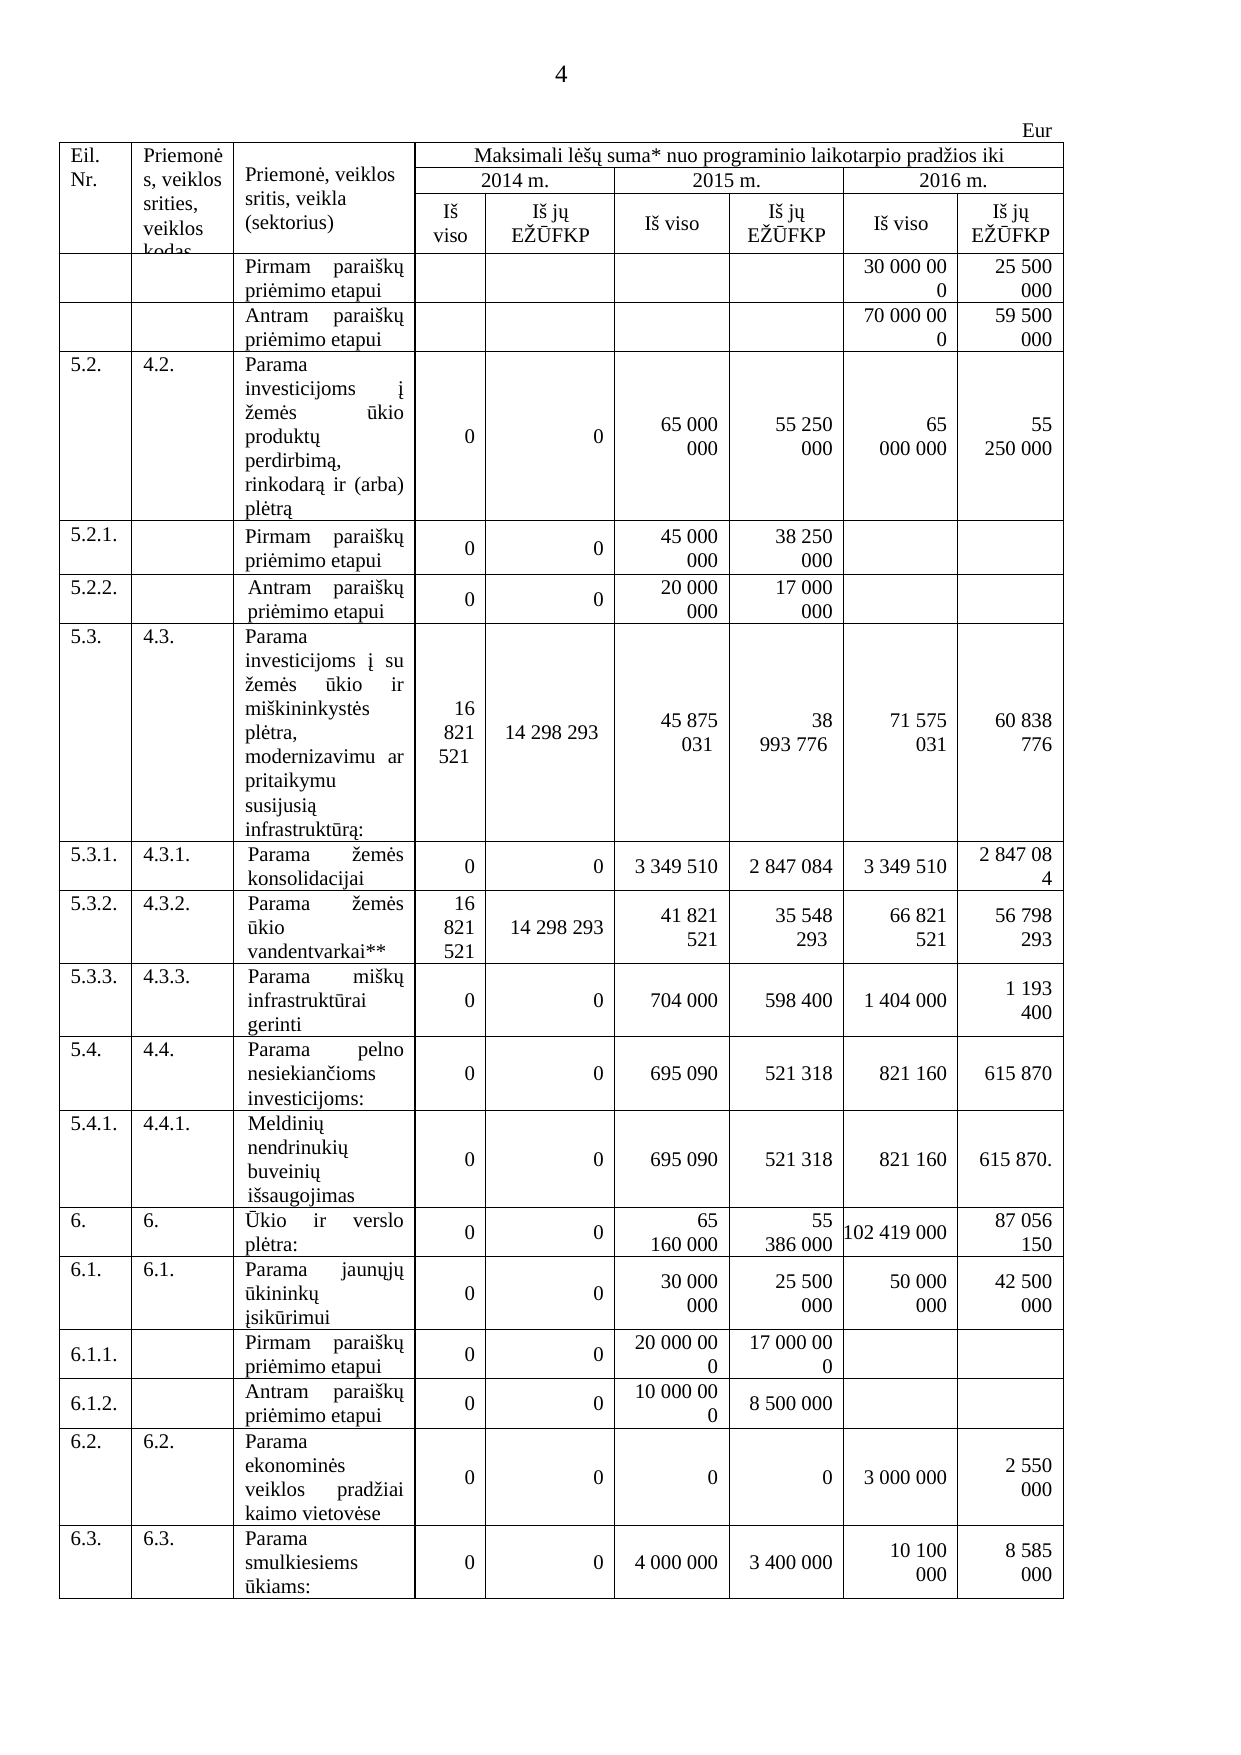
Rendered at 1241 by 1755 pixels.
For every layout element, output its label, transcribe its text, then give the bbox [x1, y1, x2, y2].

table_header [234, 118, 415, 142]
table_cell 71 575 031 [844, 624, 957, 841]
table_cell 821 160 [844, 1037, 957, 1109]
table_cell 6.3. [132, 1526, 233, 1598]
table_cell 598 400 [730, 964, 843, 1036]
table_cell 25 500 000 [730, 1257, 843, 1329]
table_cell 0 [486, 1111, 614, 1207]
table_cell Antram paraiškų priėmimo etapui [234, 1379, 414, 1427]
table_cell [958, 521, 1063, 574]
table_cell 0 [416, 1208, 485, 1256]
table_cell 6.1.1. [60, 1330, 131, 1378]
table_cell [416, 303, 485, 351]
table_cell 2015 m. [615, 168, 843, 192]
table_cell 55 386 000 [730, 1208, 843, 1256]
table_cell Parama investicijoms į su žemės ūkio ir miškininkystės plėtra, modernizavimu ar pritaikymu susijusią infrastruktūrą: [234, 624, 414, 841]
table_cell [60, 303, 131, 351]
table_cell 0 [730, 1429, 843, 1525]
table_cell 50 000 000 [844, 1257, 957, 1329]
table_cell Meldinių nendrinukių buveinių išsaugojimas [234, 1111, 414, 1207]
table_cell 35 548 293 [730, 891, 843, 963]
table_cell 0 [486, 352, 614, 520]
table_cell 521 318 [730, 1111, 843, 1207]
table_header [132, 118, 233, 142]
table_cell 70 000 000 [844, 303, 957, 351]
table_cell Pirmam paraiškų priėmimo etapui [234, 521, 414, 574]
table_cell 5.2. [60, 352, 131, 520]
table_cell 0 [416, 1257, 485, 1329]
table_cell 5.3.3. [60, 964, 131, 1036]
table_cell Eil. Nr. [60, 143, 131, 253]
table_cell 0 [416, 1330, 485, 1378]
table_cell 0 [416, 521, 485, 574]
table_cell [416, 254, 485, 302]
table_cell [958, 1379, 1063, 1427]
table_cell Iš jų EŽŪFKP [958, 194, 1063, 253]
table_cell 521 318 [730, 1037, 843, 1109]
table_cell 65 160 000 [615, 1208, 729, 1256]
table_cell 56 798 293 [958, 891, 1063, 963]
table_cell 0 [486, 575, 614, 623]
table_cell Priemonė, veiklos sritis, veikla (sektorius) [234, 143, 414, 253]
table_cell 0 [486, 1257, 614, 1329]
table_cell 3 349 510 [615, 842, 729, 890]
table_cell 6.2. [60, 1429, 131, 1525]
table_cell 20 000 000 [615, 575, 729, 623]
table_cell [958, 1330, 1063, 1378]
table_cell 0 [416, 1379, 485, 1427]
table_cell 6. [60, 1208, 131, 1256]
table_header [415, 118, 843, 142]
table_cell 0 [486, 1379, 614, 1427]
table_cell Parama ekonominės veiklos pradžiai kaimo vietovėse [234, 1429, 414, 1525]
table_cell [486, 303, 614, 351]
table_cell [60, 254, 131, 302]
table_cell [132, 521, 233, 574]
table_cell 30 000 000 [615, 1257, 729, 1329]
table_cell 5.3.1. [60, 842, 131, 890]
table_cell [132, 1379, 233, 1427]
table_cell 1 404 000 [844, 964, 957, 1036]
table_cell Parama žemės ūkio vandentvarkai** [234, 891, 414, 963]
table_cell Iš jų EŽŪFKP [486, 194, 614, 253]
table_cell 5.4. [60, 1037, 131, 1109]
table_cell Antram paraiškų priėmimo etapui [234, 303, 414, 351]
table_cell 42 500 000 [958, 1257, 1063, 1329]
table_header [844, 118, 958, 142]
table_cell 615 870. [958, 1111, 1063, 1207]
table_cell 8 500 000 [730, 1379, 843, 1427]
table_cell 6.1. [60, 1257, 131, 1329]
table_cell Iš jų EŽŪFKP [730, 194, 843, 253]
table_cell [730, 303, 843, 351]
table_cell [132, 1330, 233, 1378]
table_header [59, 118, 132, 142]
table_cell 59 500 000 [958, 303, 1063, 351]
table_cell Antram paraiškų priėmimo etapui [234, 575, 414, 623]
table_cell 0 [486, 842, 614, 890]
table_cell 5.2.2. [60, 575, 131, 623]
table_cell Pirmam paraiškų priėmimo etapui [234, 254, 414, 302]
table_cell 0 [615, 1429, 729, 1525]
table_cell 0 [416, 352, 485, 520]
table_cell 0 [416, 842, 485, 890]
table_cell 695 090 [615, 1111, 729, 1207]
table_cell [132, 575, 233, 623]
table_cell 17 000 000 [730, 1330, 843, 1378]
table_cell 0 [416, 575, 485, 623]
table_cell 4.3. [132, 624, 233, 841]
table_cell 10 000 000 [615, 1379, 729, 1427]
table_cell 65 000 000 [844, 352, 957, 520]
table_cell 16 821 521 [416, 624, 485, 841]
table_cell 6.1.2. [60, 1379, 131, 1427]
table_cell 55 250 000 [730, 352, 843, 520]
table_cell 695 090 [615, 1037, 729, 1109]
table_cell [844, 1330, 957, 1378]
table_cell 0 [486, 1037, 614, 1109]
table_cell Parama investicijoms į žemės ūkio produktų perdirbimą, rinkodarą ir (arba) plėtrą [234, 352, 414, 520]
table_cell 4.4. [132, 1037, 233, 1109]
table_cell 65 000 000 [615, 352, 729, 520]
table_cell 4.3.1. [132, 842, 233, 890]
table_cell 10 100 000 [844, 1526, 957, 1598]
table_cell 4.4.1. [132, 1111, 233, 1207]
table_cell 3 349 510 [844, 842, 957, 890]
table_cell 17 000 000 [730, 575, 843, 623]
table_cell 0 [486, 964, 614, 1036]
table_header Eur [958, 118, 1063, 142]
table_cell 5.2.1. [60, 521, 131, 574]
table_cell 45 000 000 [615, 521, 729, 574]
table_cell 704 000 [615, 964, 729, 1036]
table_cell 41 821 521 [615, 891, 729, 963]
table_cell 16 821 521 [416, 891, 485, 963]
table_cell 0 [486, 1208, 614, 1256]
table_cell 4 000 000 [615, 1526, 729, 1598]
table_cell 5.4.1. [60, 1111, 131, 1207]
table_cell Parama žemės konsolidacijai [234, 842, 414, 890]
table_cell [132, 254, 233, 302]
table_cell 6.2. [132, 1429, 233, 1525]
table_cell 2 550 000 [958, 1429, 1063, 1525]
table_cell 5.3. [60, 624, 131, 841]
table_cell Iš viso [416, 194, 485, 253]
table_cell 14 298 293 [486, 624, 614, 841]
table_cell Parama jaunųjų ūkininkų įsikūrimui [234, 1257, 414, 1329]
table_cell 5.3.2. [60, 891, 131, 963]
table_cell 1 193 400 [958, 964, 1063, 1036]
table_cell 14 298 293 [486, 891, 614, 963]
table_cell 821 160 [844, 1111, 957, 1207]
table_cell [958, 575, 1063, 623]
table_cell 38 250 000 [730, 521, 843, 574]
table_cell Priemonės, veiklos srities, veiklos kodas [132, 143, 233, 253]
table_cell 3 000 000 [844, 1429, 957, 1525]
table_cell 0 [416, 964, 485, 1036]
table_cell Ūkio ir verslo plėtra: [234, 1208, 414, 1256]
table_cell 615 870 [958, 1037, 1063, 1109]
table_cell 6.1. [132, 1257, 233, 1329]
table_cell [844, 575, 957, 623]
table_cell 2016 m. [844, 168, 1063, 192]
table_cell 4.2. [132, 352, 233, 520]
table_cell 6. [132, 1208, 233, 1256]
table_cell Parama miškų infrastruktūrai gerinti [234, 964, 414, 1036]
table_cell 0 [416, 1429, 485, 1525]
table_cell 30 000 000 [844, 254, 957, 302]
table_cell Parama pelno nesiekiančioms investicijoms: [234, 1037, 414, 1109]
table_cell 55 250 000 [958, 352, 1063, 520]
table_cell 3 400 000 [730, 1526, 843, 1598]
table_cell 0 [416, 1111, 485, 1207]
table_cell 45 875 031 [615, 624, 729, 841]
table_cell 102 419 000 [844, 1208, 957, 1256]
table_cell Iš viso [615, 194, 729, 253]
table_cell 4.3.2. [132, 891, 233, 963]
table_cell 0 [416, 1037, 485, 1109]
table_cell 2 847 084 [730, 842, 843, 890]
table_cell 2014 m. [416, 168, 614, 192]
table_cell 60 838 776 [958, 624, 1063, 841]
table_cell 87 056 150 [958, 1208, 1063, 1256]
table_cell 0 [486, 1330, 614, 1378]
table_cell Pirmam paraiškų priėmimo etapui [234, 1330, 414, 1378]
table_cell 6.3. [60, 1526, 131, 1598]
table_cell 2 847 084 [958, 842, 1063, 890]
table_cell 0 [486, 521, 614, 574]
table_cell [844, 1379, 957, 1427]
table_cell Maksimali lėšų suma* nuo programinio laikotarpio pradžios iki [416, 143, 1063, 167]
table_cell 20 000 000 [615, 1330, 729, 1378]
table_cell [730, 254, 843, 302]
table_cell 8 585 000 [958, 1526, 1063, 1598]
table_cell 25 500 000 [958, 254, 1063, 302]
table_cell [486, 254, 614, 302]
table_cell 66 821 521 [844, 891, 957, 963]
table_cell 0 [486, 1526, 614, 1598]
table_cell [615, 303, 729, 351]
table_cell [132, 303, 233, 351]
table_cell [844, 521, 957, 574]
table_cell 4.3.3. [132, 964, 233, 1036]
table_cell 38 993 776 [730, 624, 843, 841]
table_cell 0 [486, 1429, 614, 1525]
table_cell Parama smulkiesiems ūkiams: [234, 1526, 414, 1598]
table_cell 0 [416, 1526, 485, 1598]
table_cell [615, 254, 729, 302]
table_cell Iš viso [844, 194, 957, 253]
